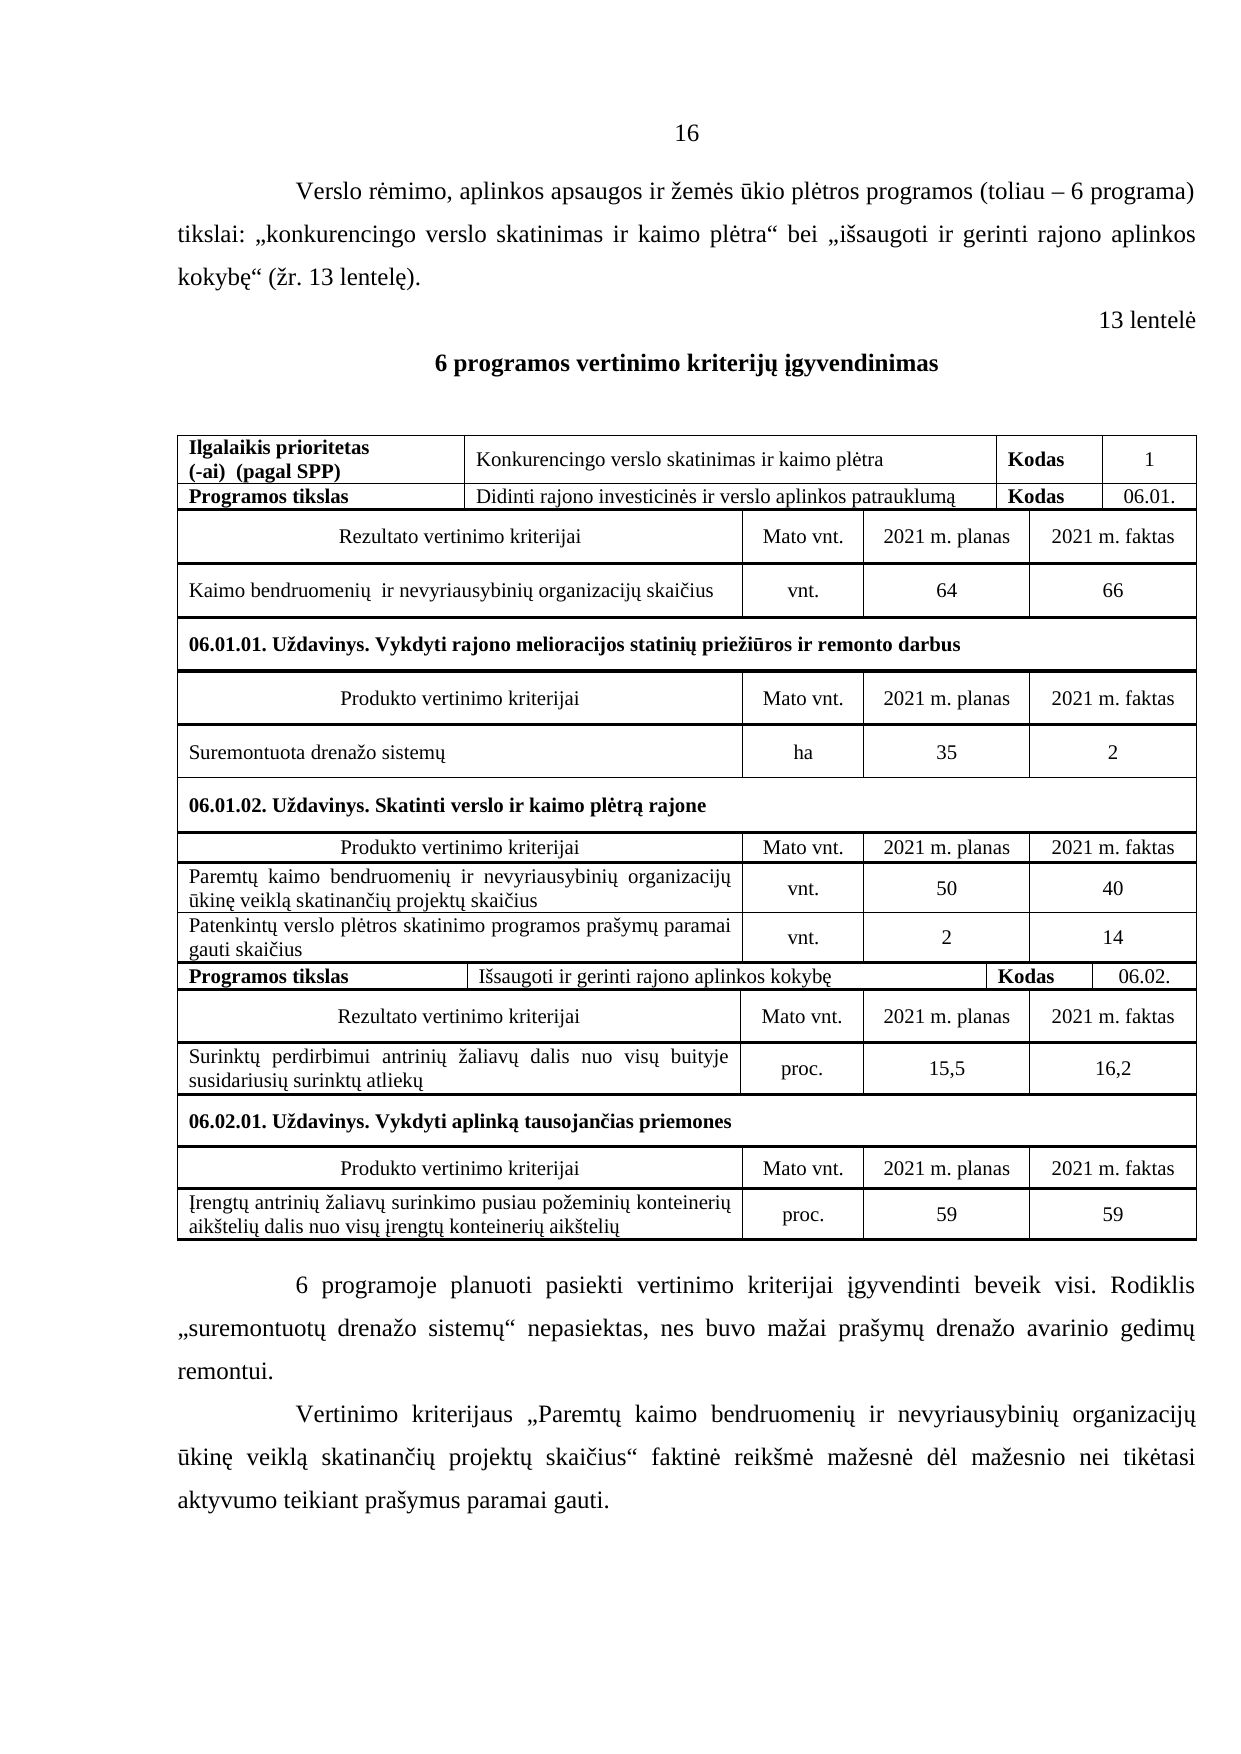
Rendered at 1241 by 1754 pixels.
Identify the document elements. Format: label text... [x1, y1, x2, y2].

table_cell 2021 m. faktas [1030, 834, 1196, 861]
table_cell 2021 m. faktas [1030, 1148, 1196, 1187]
table_header Konkurencingo verslo skatinimas ir kaimo plėtra [465, 436, 996, 483]
table_cell Patenkintų verslo plėtros skatinimo programos prašymų paramai gauti skaičius [178, 913, 742, 961]
table_cell 15,5 [864, 1044, 1029, 1093]
table_cell 06.01.02. Uždavinys. Skatinti verslo ir kaimo plėtrą rajone [178, 778, 1196, 831]
table_cell Rezultato vertinimo kriterijai [178, 991, 740, 1041]
table_cell 50 [864, 864, 1029, 912]
table_cell Mato vnt. [741, 991, 863, 1041]
table_cell Programos tikslas [178, 964, 467, 988]
table_cell Produkto vertinimo kriterijai [178, 1148, 742, 1187]
table_cell 40 [1030, 864, 1196, 912]
table_cell 2021 m. faktas [1030, 991, 1196, 1041]
table_cell proc. [743, 1190, 863, 1238]
table_cell Kodas [997, 484, 1102, 508]
table_cell 2021 m. planas [864, 991, 1029, 1041]
table_cell ha [743, 726, 863, 777]
table_cell Produkto vertinimo kriterijai [178, 673, 742, 723]
table_cell Programos tikslas [178, 484, 464, 508]
table_cell Mato vnt. [743, 834, 863, 861]
table_cell 2021 m. planas [864, 1148, 1029, 1187]
table_cell Mato vnt. [743, 511, 863, 562]
table_cell 06.02.01. Uždavinys. Vykdyti aplinką tausojančias priemones [178, 1096, 1196, 1145]
text 13 lentelė [177, 305, 1196, 334]
table_cell 2021 m. faktas [1030, 511, 1196, 562]
table_cell Kaimo bendruomenių ir nevyriausybinių organizacijų skaičius [178, 565, 742, 616]
table_cell 06.01.01. Uždavinys. Vykdyti rajono melioracijos statinių priežiūros ir remonto darbus [178, 619, 1196, 669]
text 6 programoje planuoti pasiekti vertinimo kriterijai įgyvendinti beveik visi. Rodiklis „suremontuotų drenažo sistemų“ nepasiektas, nes buvo mažai prašymų drenažo avarinio gedimų remontui. [177, 1270, 1196, 1385]
table_cell Surinktų perdirbimui antrinių žaliavų dalis nuo visų buityje susidariusių surinktų atliekų [178, 1044, 740, 1093]
table_cell 35 [864, 726, 1029, 777]
table_cell Suremontuota drenažo sistemų [178, 726, 742, 777]
table_cell 2021 m. planas [864, 673, 1029, 723]
table_cell Produkto vertinimo kriterijai [178, 834, 742, 861]
table_cell 2021 m. planas [864, 511, 1029, 562]
table_cell 06.02. [1093, 964, 1196, 988]
text 6 programos vertinimo kriterijų įgyvendinimas [177, 348, 1196, 377]
table_cell 14 [1030, 913, 1196, 961]
table_cell Įrengtų antrinių žaliavų surinkimo pusiau požeminių konteinerių aikštelių dalis nuo visų įrengtų konteinerių aikštelių [178, 1190, 742, 1238]
table_cell Rezultato vertinimo kriterijai [178, 511, 742, 562]
table_cell 66 [1030, 565, 1196, 616]
table_cell 59 [1030, 1190, 1196, 1238]
table_header Kodas [997, 436, 1102, 483]
table_cell vnt. [743, 913, 863, 961]
table_cell 16,2 [1030, 1044, 1196, 1093]
text Verslo rėmimo, aplinkos apsaugos ir žemės ūkio plėtros programos (toliau – 6 programa) tikslai: „konkurencingo verslo skatinimas ir kaimo plėtra“ bei „išsaugoti ir gerinti rajono aplinkos kokybę“ (žr. 13 lentelę). [177, 176, 1196, 291]
table_cell Kodas [987, 964, 1092, 988]
table_cell 64 [864, 565, 1029, 616]
text Vertinimo kriterijaus „Paremtų kaimo bendruomenių ir nevyriausybinių organizacijų ūkinę veiklą skatinančių projektų skaičius“ faktinė reikšmė mažesnė dėl mažesnio nei tikėtasi aktyvumo teikiant prašymus paramai gauti. [177, 1399, 1196, 1514]
table_cell vnt. [743, 864, 863, 912]
table_cell Paremtų kaimo bendruomenių ir nevyriausybinių organizacijų ūkinę veiklą skatinančių projektų skaičius [178, 864, 742, 912]
table_cell Išsaugoti ir gerinti rajono aplinkos kokybę [468, 964, 986, 988]
table_cell vnt. [743, 565, 863, 616]
table_cell 59 [864, 1190, 1029, 1238]
table_header Ilgalaikis prioritetas (-ai) (pagal SPP) [178, 436, 464, 483]
table_cell 2021 m. faktas [1030, 673, 1196, 723]
table_cell 2 [1030, 726, 1196, 777]
table_cell 06.01. [1103, 484, 1196, 508]
table_cell Didinti rajono investicinės ir verslo aplinkos patrauklumą [465, 484, 996, 508]
table_cell 2 [864, 913, 1029, 961]
table_cell proc. [741, 1044, 863, 1093]
table_cell Mato vnt. [743, 673, 863, 723]
table_cell 2021 m. planas [864, 834, 1029, 861]
table_header 1 [1103, 436, 1196, 483]
table_cell Mato vnt. [743, 1148, 863, 1187]
